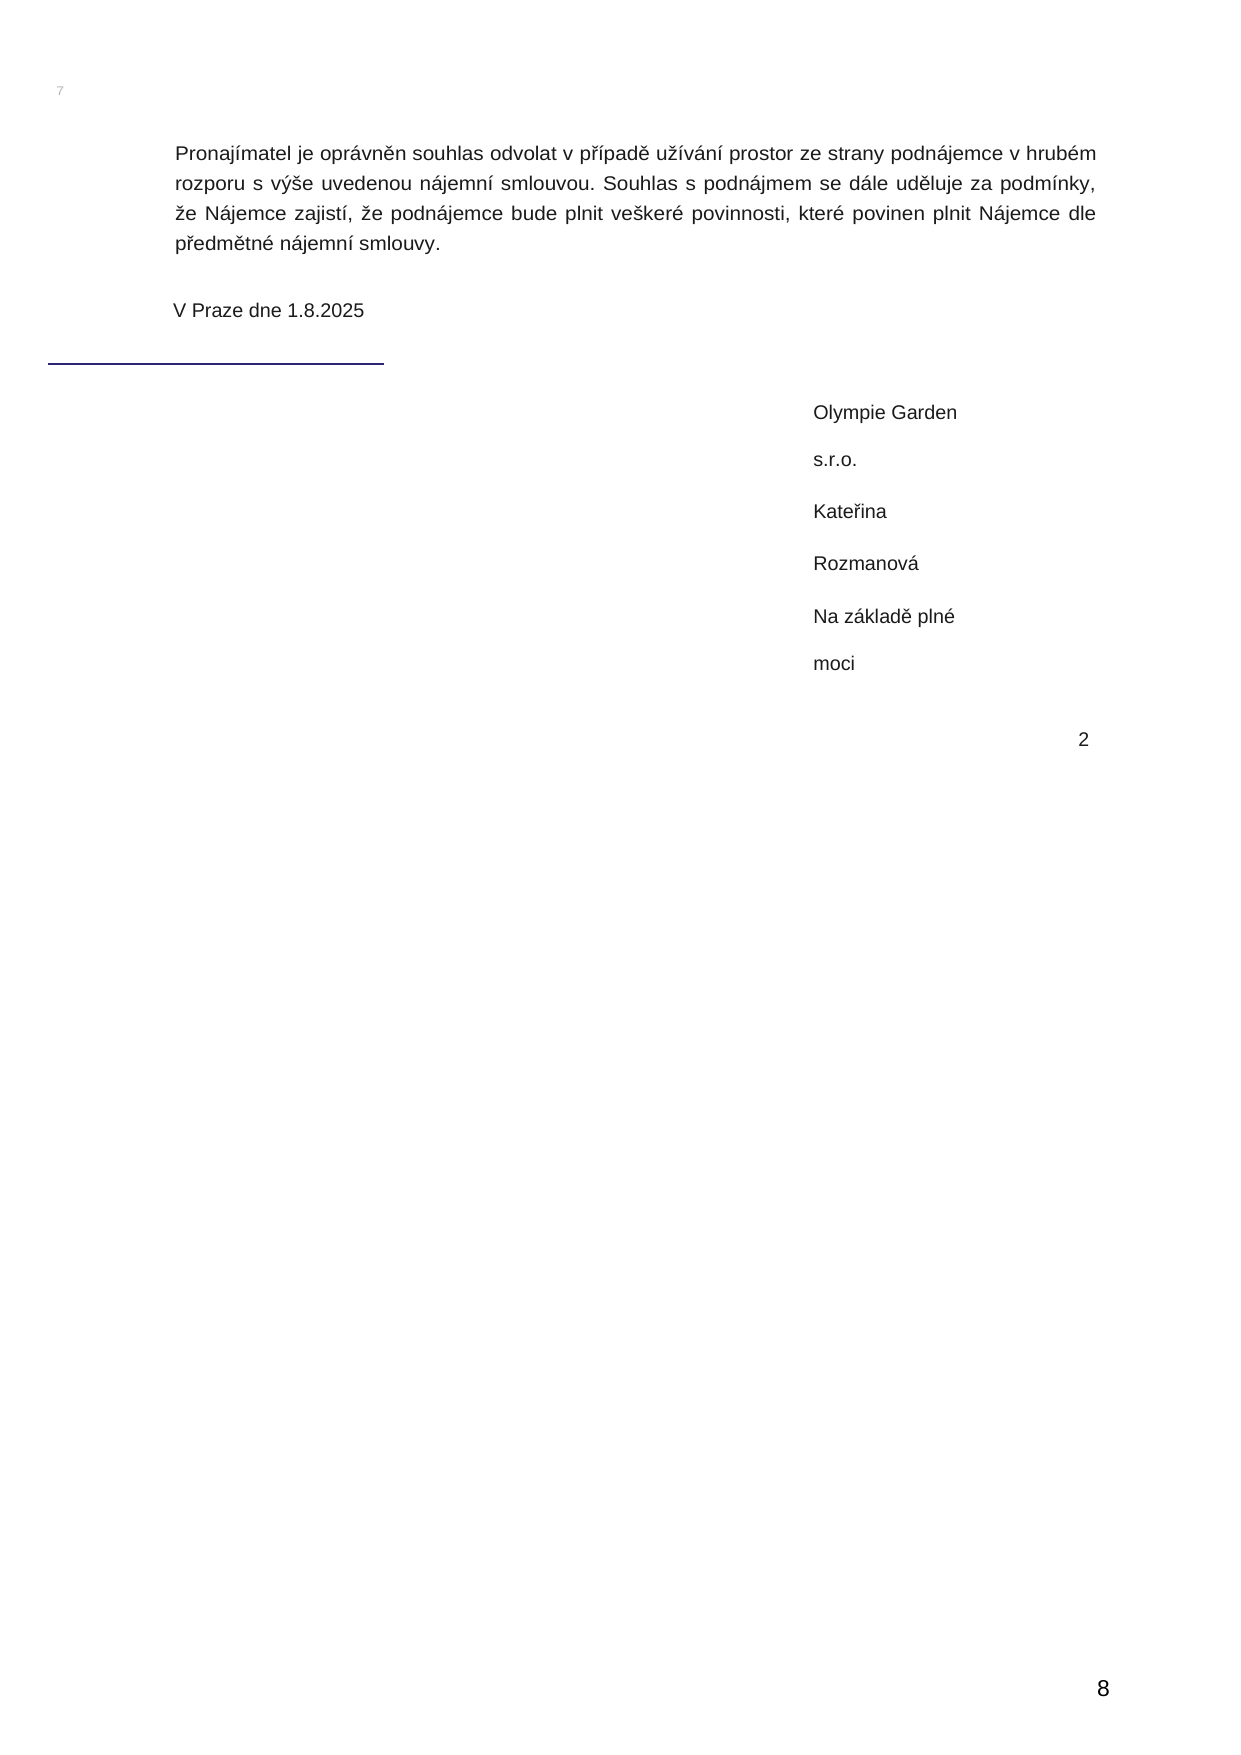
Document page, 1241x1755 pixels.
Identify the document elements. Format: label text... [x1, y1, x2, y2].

text Kateřina [813, 500, 992, 523]
text Na základě plné moci [813, 605, 992, 674]
text 7 [56, 83, 1109, 98]
text Pronajímatel je oprávněn souhlas odvolat v případě užívání prostor ze strany podnájemce v hrubém rozporu s výše uvedenou nájemní smlouvou. Souhlas s podnájmem se dále uděluje za podmínky, že Nájemce zajistí, že podnájemce bude plnit veškeré povinnosti, které povinen plnit Nájemce dle předmětné nájemní smlouvy. [175, 142, 1098, 254]
text V Praze dne 1.8.2025 [173, 299, 1109, 322]
text Rozmanová [813, 552, 992, 575]
text 2 [48, 728, 1089, 751]
text Olympie Garden s.r.o. [813, 401, 992, 470]
